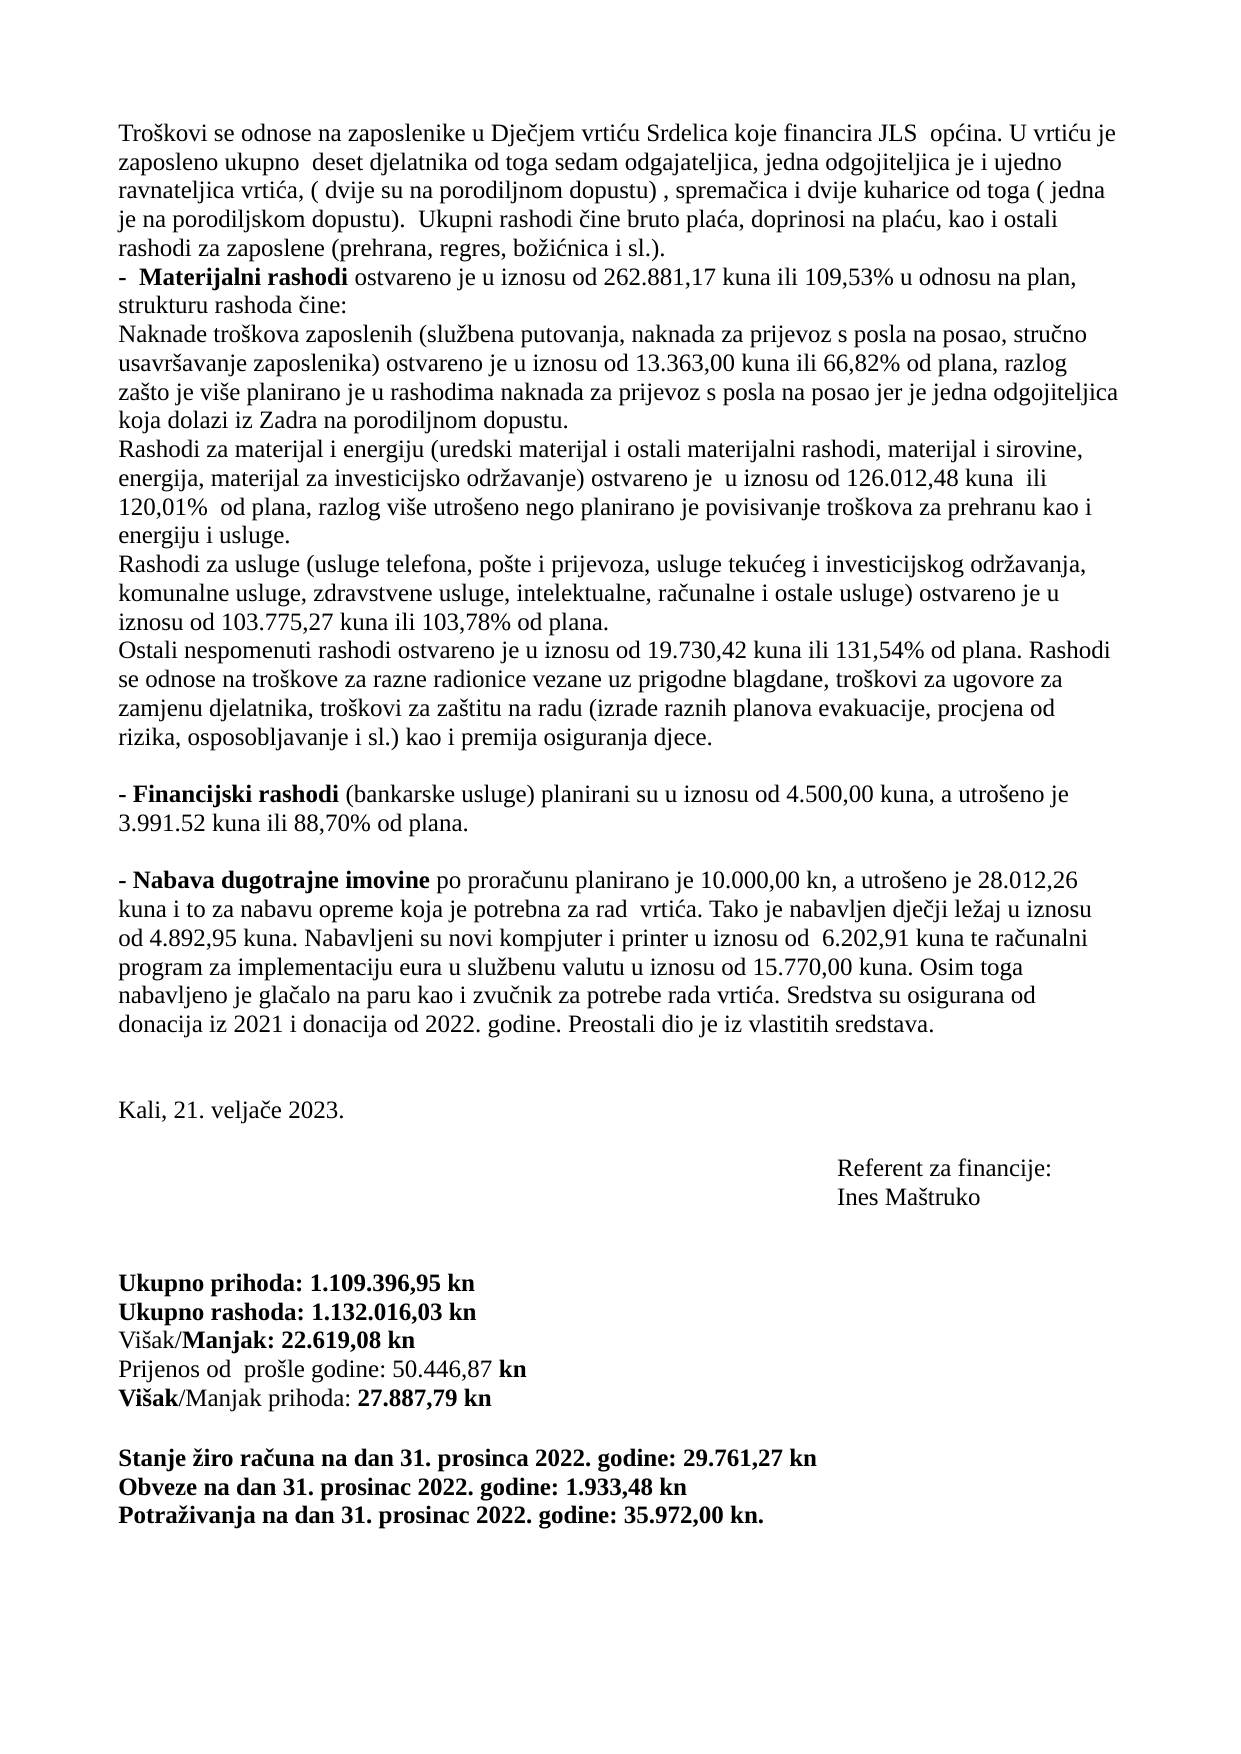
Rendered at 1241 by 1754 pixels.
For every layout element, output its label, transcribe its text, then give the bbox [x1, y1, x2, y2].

text Ukupno rashoda: 1.132.016,03 kn [118, 1297, 1122, 1326]
text Potraživanja na dan 31. prosinac 2022. godine: 35.972,00 kn. [118, 1501, 1122, 1529]
text Prijenos od prošle godine: 50.446,87 kn [118, 1354, 1122, 1383]
text Višak/Manjak: 22.619,08 kn [118, 1326, 1122, 1354]
text - Materijalni rashodi ostvareno je u iznosu od 262.881,17 kuna ili 109,53% u odnosu na plan, strukturu rashoda čine: [118, 262, 1122, 319]
text Rashodi za materijal i energiju (uredski materijal i ostali materijalni rashodi, materijal i sirovine, energija, materijal za investicijsko održavanje) ostvareno je u iznosu od 126.012,48 kuna ili 120,01% od plana, razlog više utrošeno nego planirano je povisivanje troškova za prehranu kao i energiju i usluge. [118, 434, 1122, 549]
text Ines Maštruko [118, 1182, 1122, 1211]
text - Financijski rashodi (bankarske usluge) planirani su u iznosu od 4.500,00 kuna, a utrošeno je 3.991.52 kuna ili 88,70% od plana. [118, 779, 1122, 837]
text Rashodi za usluge (usluge telefona, pošte i prijevoza, usluge tekućeg i investicijskog održavanja, komunalne usluge, zdravstvene usluge, intelektualne, računalne i ostale usluge) ostvareno je u iznosu od 103.775,27 kuna ili 103,78% od plana. [118, 549, 1122, 636]
text Referent za financije: [118, 1153, 1122, 1182]
text Obveze na dan 31. prosinac 2022. godine: 1.933,48 kn [118, 1472, 1122, 1501]
text Višak/Manjak prihoda: 27.887,79 kn [118, 1383, 1122, 1412]
text Ukupno prihoda: 1.109.396,95 kn [118, 1268, 1122, 1297]
text - Nabava dugotrajne imovine po proračunu planirano je 10.000,00 kn, a utrošeno je 28.012,26 kuna i to za nabavu opreme koja je potrebna za rad vrtića. Tako je nabavljen dječji ležaj u iznosu od 4.892,95 kuna. Nabavljeni su novi kompjuter i printer u iznosu od 6.202,91 kuna te računalni program za implementaciju eura u službenu valutu u iznosu od 15.770,00 kuna. Osim toga nabavljeno je glačalo na paru kao i zvučnik za potrebe rada vrtića. Sredstva su osigurana od donacija iz 2021 i donacija od 2022. godine. Preostali dio je iz vlastitih sredstava. [118, 866, 1122, 1038]
text Naknade troškova zaposlenih (službena putovanja, naknada za prijevoz s posla na posao, stručno usavršavanje zaposlenika) ostvareno je u iznosu od 13.363,00 kuna ili 66,82% od plana, razlog zašto je više planirano je u rashodima naknada za prijevoz s posla na posao jer je jedna odgojiteljica koja dolazi iz Zadra na porodiljnom dopustu. [118, 319, 1122, 434]
text Troškovi se odnose na zaposlenike u Dječjem vrtiću Srdelica koje financira JLS općina. U vrtiću je zaposleno ukupno deset djelatnika od toga sedam odgajateljica, jedna odgojiteljica je i ujedno ravnateljica vrtića, ( dvije su na porodiljnom dopustu) , spremačica i dvije kuharice od toga ( jedna je na porodiljskom dopustu). Ukupni rashodi čine bruto plaća, doprinosi na plaću, kao i ostali rashodi za zaposlene (prehrana, regres, božićnica i sl.). [118, 118, 1122, 262]
text Stanje žiro računa na dan 31. prosinca 2022. godine: 29.761,27 kn [118, 1443, 1122, 1472]
text Kali, 21. veljače 2023. [118, 1096, 1122, 1124]
text Ostali nespomenuti rashodi ostvareno je u iznosu od 19.730,42 kuna ili 131,54% od plana. Rashodi se odnose na troškove za razne radionice vezane uz prigodne blagdane, troškovi za ugovore za zamjenu djelatnika, troškovi za zaštitu na radu (izrade raznih planova evakuacije, procjena od rizika, osposobljavanje i sl.) kao i premija osiguranja djece. [118, 636, 1122, 751]
